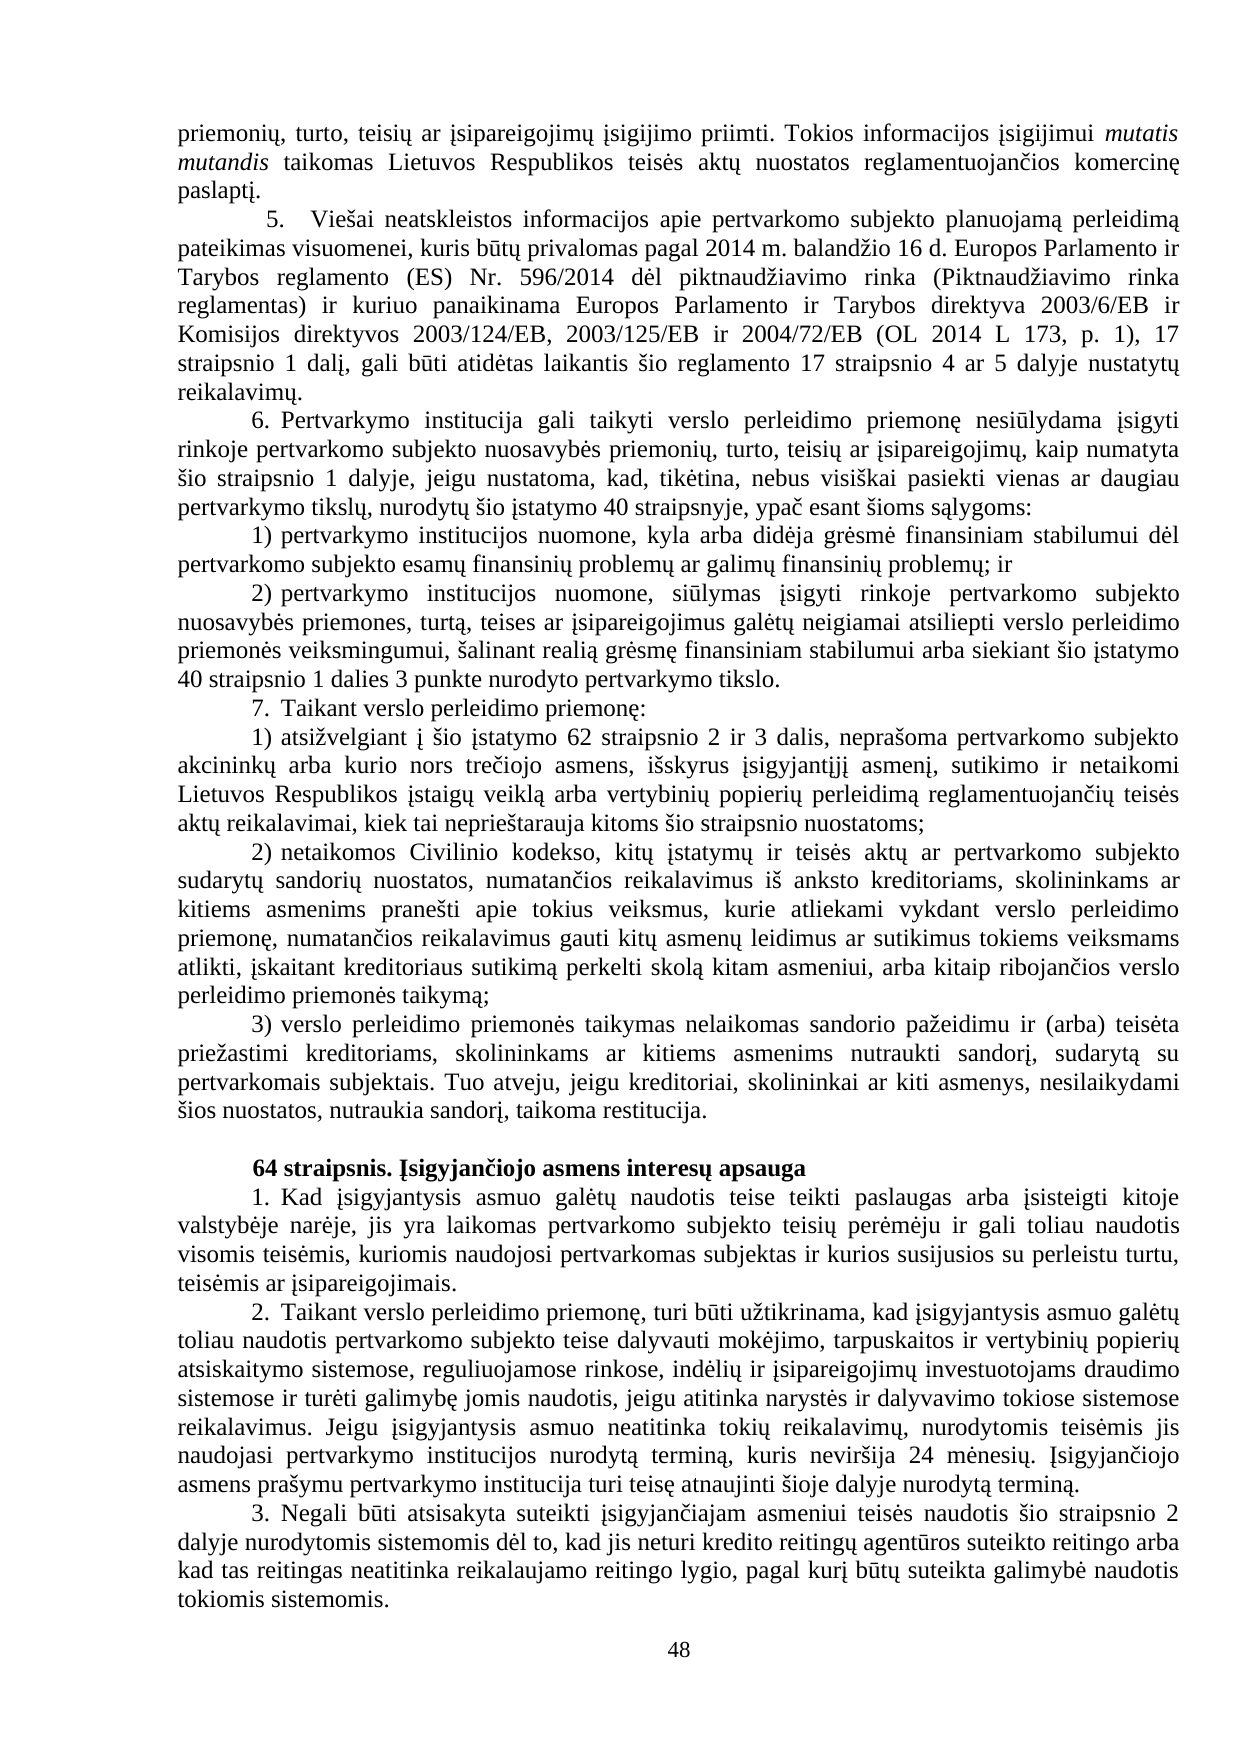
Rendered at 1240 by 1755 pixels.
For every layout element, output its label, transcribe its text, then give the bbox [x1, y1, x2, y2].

text 1. Kad įsigyjantysis asmuo galėtų naudotis teise teikti paslaugas arba įsisteigti kitoje valstybėje narėje, jis yra laikomas pertvarkomo subjekto teisių perėmėju ir gali toliau naudotis visomis teisėmis, kuriomis naudojosi pertvarkomas subjektas ir kurios susijusios su perleistu turtu, teisėmis ar įsipareigojimais. [177, 1182, 1181, 1297]
text 3) verslo perleidimo priemonės taikymas nelaikomas sandorio pažeidimu ir (arba) teisėta priežastimi kreditoriams, skolininkams ar kitiems asmenims nutraukti sandorį, sudarytą su pertvarkomais subjektais. Tuo atveju, jeigu kreditoriai, skolininkai ar kiti asmenys, nesilaikydami šios nuostatos, nutraukia sandorį, taikoma restitucija. [177, 1009, 1181, 1124]
text 6. Pertvarkymo institucija gali taikyti verslo perleidimo priemonę nesiūlydama įsigyti rinkoje pertvarkomo subjekto nuosavybės priemonių, turto, teisių ar įsipareigojimų, kaip numatyta šio straipsnio 1 dalyje, jeigu nustatoma, kad, tikėtina, nebus visiškai pasiekti vienas ar daugiau pertvarkymo tikslų, nurodytų šio įstatymo 40 straipsnyje, ypač esant šioms sąlygoms: [177, 406, 1181, 521]
text 1) atsižvelgiant į šio įstatymo 62 straipsnio 2 ir 3 dalis, neprašoma pertvarkomo subjekto akcininkų arba kurio nors trečiojo asmens, išskyrus įsigyjantįjį asmenį, sutikimo ir netaikomi Lietuvos Respublikos įstaigų veiklą arba vertybinių popierių perleidimą reglamentuojančių teisės aktų reikalavimai, kiek tai neprieštarauja kitoms šio straipsnio nuostatoms; [177, 722, 1181, 837]
text 64 straipsnis. Įsigyjančiojo asmens interesų apsauga [177, 1153, 1181, 1182]
text 3. Negali būti atsisakyta suteikti įsigyjančiajam asmeniui teisės naudotis šio straipsnio 2 dalyje nurodytomis sistemomis dėl to, kad jis neturi kredito reitingų agentūros suteikto reitingo arba kad tas reitingas neatitinka reikalaujamo reitingo lygio, pagal kurį būtų suteikta galimybė naudotis tokiomis sistemomis. [177, 1498, 1181, 1613]
text 2. Taikant verslo perleidimo priemonę, turi būti užtikrinama, kad įsigyjantysis asmuo galėtų toliau naudotis pertvarkomo subjekto teise dalyvauti mokėjimo, tarpuskaitos ir vertybinių popierių atsiskaitymo sistemose, reguliuojamose rinkose, indėlių ir įsipareigojimų investuotojams draudimo sistemose ir turėti galimybę jomis naudotis, jeigu atitinka narystės ir dalyvavimo tokiose sistemose reikalavimus. Jeigu įsigyjantysis asmuo neatitinka tokių reikalavimų, nurodytomis teisėmis jis naudojasi pertvarkymo institucijos nurodytą terminą, kuris neviršija 24 mėnesių. Įsigyjančiojo asmens prašymu pertvarkymo institucija turi teisę atnaujinti šioje dalyje nurodytą terminą. [177, 1297, 1181, 1498]
text 7. Taikant verslo perleidimo priemonę: [177, 693, 1181, 722]
text 1) pertvarkymo institucijos nuomone, kyla arba didėja grėsmė finansiniam stabilumui dėl pertvarkomo subjekto esamų finansinių problemų ar galimų finansinių problemų; ir [177, 521, 1181, 578]
text priemonių, turto, teisių ar įsipareigojimų įsigijimo priimti. Tokios informacijos įsigijimui mutatis mutandis taikomas Lietuvos Respublikos teisės aktų nuostatos reglamentuojančios komercinę paslaptį. [177, 118, 1181, 204]
text 5. Viešai neatskleistos informacijos apie pertvarkomo subjekto planuojamą perleidimą pateikimas visuomenei, kuris būtų privalomas pagal 2014 m. balandžio 16 d. Europos Parlamento ir Tarybos reglamento (ES) Nr. 596/2014 dėl piktnaudžiavimo rinka (Piktnaudžiavimo rinka reglamentas) ir kuriuo panaikinama Europos Parlamento ir Tarybos direktyva 2003/6/EB ir Komisijos direktyvos 2003/124/EB, 2003/125/EB ir 2004/72/EB (OL 2014 L 173, p. 1), 17 straipsnio 1 dalį, gali būti atidėtas laikantis šio reglamento 17 straipsnio 4 ar 5 dalyje nustatytų reikalavimų. [177, 204, 1181, 406]
text 2) pertvarkymo institucijos nuomone, siūlymas įsigyti rinkoje pertvarkomo subjekto nuosavybės priemones, turtą, teises ar įsipareigojimus galėtų neigiamai atsiliepti verslo perleidimo priemonės veiksmingumui, šalinant realią grėsmę finansiniam stabilumui arba siekiant šio įstatymo 40 straipsnio 1 dalies 3 punkte nurodyto pertvarkymo tikslo. [177, 578, 1181, 693]
text 2) netaikomos Civilinio kodekso, kitų įstatymų ir teisės aktų ar pertvarkomo subjekto sudarytų sandorių nuostatos, numatančios reikalavimus iš anksto kreditoriams, skolininkams ar kitiems asmenims pranešti apie tokius veiksmus, kurie atliekami vykdant verslo perleidimo priemonę, numatančios reikalavimus gauti kitų asmenų leidimus ar sutikimus tokiems veiksmams atlikti, įskaitant kreditoriaus sutikimą perkelti skolą kitam asmeniui, arba kitaip ribojančios verslo perleidimo priemonės taikymą; [177, 837, 1181, 1009]
